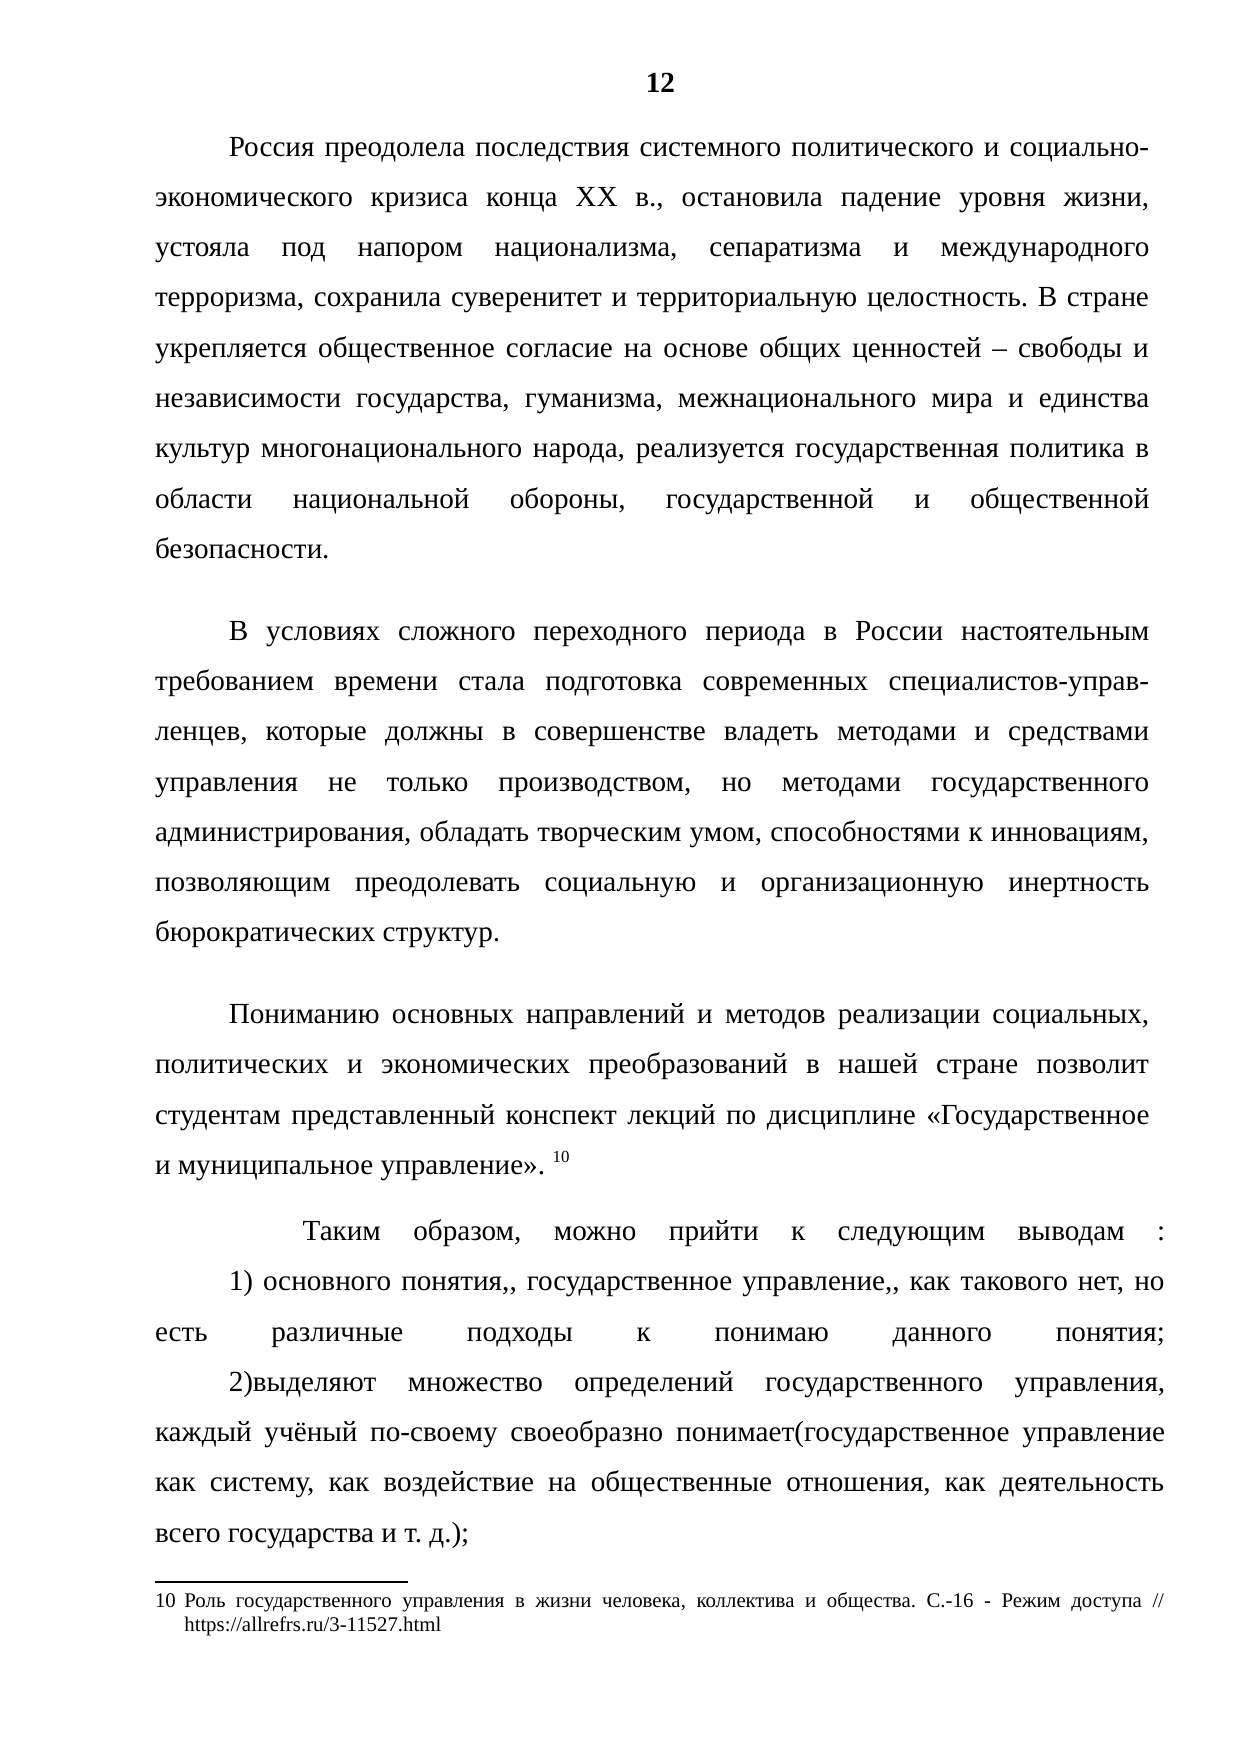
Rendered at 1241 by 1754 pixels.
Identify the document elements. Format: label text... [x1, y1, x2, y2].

text Пониманию основных направлений и методов реализации социальных, политических и экономических преобразований в нашей стране позволит студентам представленный конспект лекций по дисциплине «Государственное и муниципальное управление». [155, 996, 1150, 1181]
text Таким образом, можно прийти к следующим выводам : 1) основного понятия,, государственное управление,, как такового нет, но есть различные подходы к понимаю данного понятия; 2)выделяют множество определений государственного управления, каждый учёный по-своему своеобразно понимает(государственное управление как систему, как воздействие на общественные отношения, как деятельность всего государства и т. д.); [155, 1213, 1166, 1548]
text Роль государственного управления в жизни человека, коллектива и общества. С.-16 - Режим доступа // https://allrefrs.ru/3-11527.html [155, 1588, 1166, 1636]
text Россия преодолела последствия системного политического и социально-экономического кризиса конца ХХ в., остановила падение уровня жизни, устояла под напором национализма, сепаратизма и международного терроризма, сохранила суверенитет и территориальную целостность. В стране укрепляется общественное согласие на основе общих ценностей – свободы и независимости государства, гуманизма, межнационального мира и единства культур многонационального народа, реализуется государственная политика в области национальной обороны, государственной и общественной безопасности. [155, 129, 1150, 565]
text В условиях сложного переходного периода в России настоятельным требованием времени стала подготовка современных специалистов-управ-ленцев, которые должны в совершенстве владеть методами и средствами управления не только производством, но методами государственного администрирования, обладать творческим умом, способностями к инновациям, позволяющим преодолевать социальную и организационную инертность бюрократических структур. [155, 613, 1150, 948]
